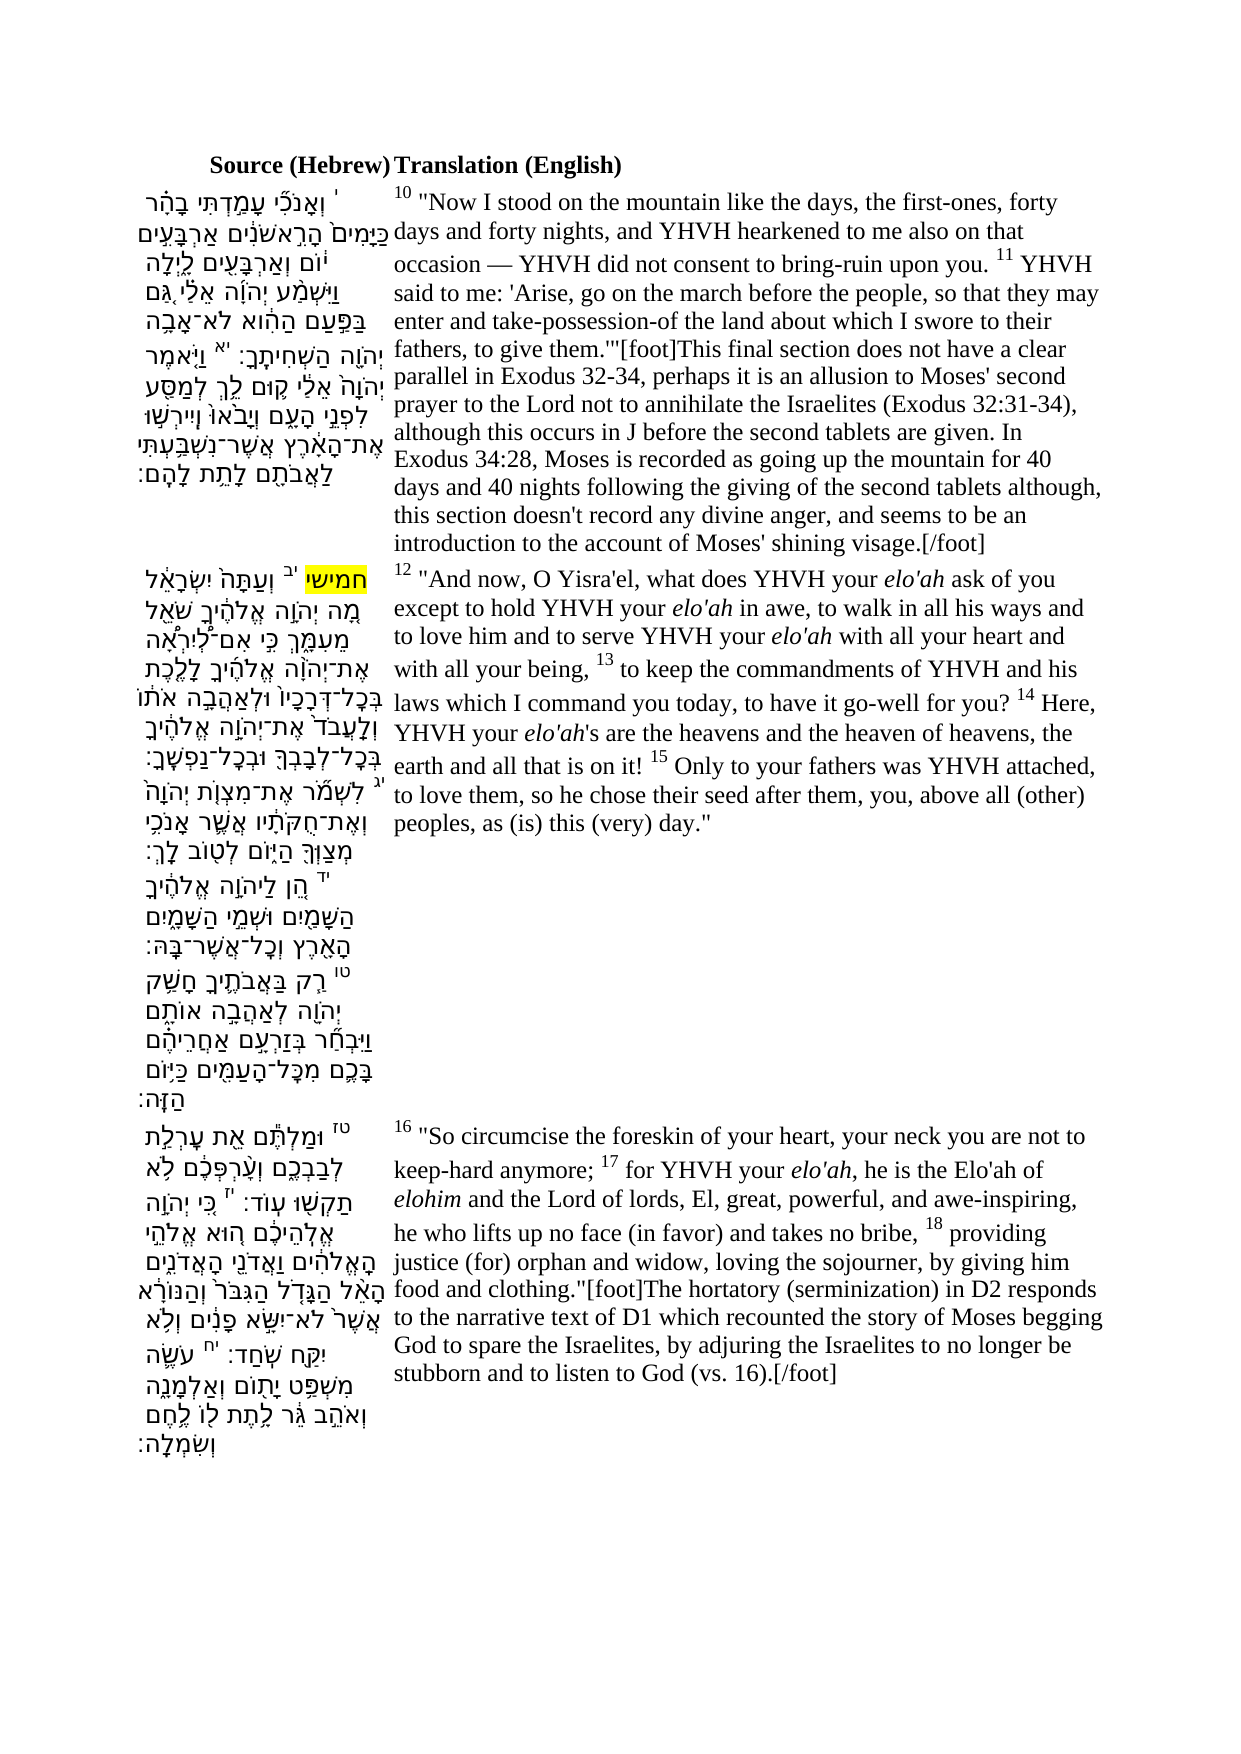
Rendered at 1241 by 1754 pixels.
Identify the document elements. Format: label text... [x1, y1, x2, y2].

table_cell 10 "Now I stood on the mountain like the days, the first-ones, forty days and forty nights, and YHVH hearkened to me also on that occasion — YHVH did not consent to bring-ruin upon you. 11 YHVH said to me: 'Arise, go on the march before the people, so that they may enter and take-possession-of the land about which I swore to their fathers, to give them.'"[foot]This final section does not have a clear parallel in Exodus 32-34, perhaps it is an allusion to Moses' second prayer to the Lord not to annihilate the Israelites (Exodus 32:31-34), although this occurs in J before the second tablets are given. In Exodus 34:28, Moses is recorded as going up the mountain for 40 days and 40 nights following the giving of the second tablets although, this section doesn't record any divine anger, and seems to be an introduction to the account of Moses' shining visage.[/foot] [392, 181, 1105, 558]
table_cell 12 "And now, O Yisra'el, what does YHVH your elo'ah ask of you except to hold YHVH your elo'ah in awe, to walk in all his ways and to love him and to serve YHVH your elo'ah with all your heart and with all your being, 13 to keep the commandments of YHVH and his laws which I command you today, to have it go-well for you? 14 Here, YHVH your elo'ah's are the heavens and the heaven of heavens, the earth and all that is on it! 15 Only to your fathers was YHVH attached, to love them, so he chose their seed after them, you, above all (other) peoples, as (is) this (very) day." [392, 558, 1105, 1115]
table_header Source (Hebrew) [135, 150, 392, 181]
table_cell חמישי יב וְעַתָּה֙ יִשְׂרָאֵ֔ל מָ֚ה יְהֹוָ֣ה אֱלֹהֶ֔יךָ שֹׁאֵ֖ל מֵעִמָּ֑ךְ כִּ֣י אִם־לְ֠יִרְאָ֠ה אֶת־יְהֹוָ֨ה אֱלֹהֶ֜יךָ לָלֶ֤כֶת בְּכׇל־דְּרָכָיו֙ וּלְאַהֲבָ֣ה אֹת֔וֹ וְלַֽעֲבֹד֙ אֶת־יְהֹוָ֣ה אֱלֹהֶ֔יךָ בְּכׇל־לְבָבְךָ֖ וּבְכׇל־נַפְשֶֽׁךָ׃ יג לִשְׁמֹ֞ר אֶת־מִצְוֺ֤ת יְהֹוָה֙ וְאֶת־חֻקֹּתָ֔יו אֲשֶׁ֛ר אָנֹכִ֥י מְצַוְּךָ֖ הַיּ֑וֹם לְט֖וֹב לָֽךְ׃ יד הֵ֚ן לַיהֹוָ֣ה אֱלֹהֶ֔יךָ הַשָּׁמַ֖יִם וּשְׁמֵ֣י הַשָּׁמָ֑יִם הָאָ֖רֶץ וְכׇל־אֲשֶׁר־בָּֽהּ׃ טו רַ֧ק בַּאֲבֹתֶ֛יךָ חָשַׁ֥ק יְהֹוָ֖ה לְאַהֲבָ֣ה אוֹתָ֑ם וַיִּבְחַ֞ר בְּזַרְעָ֣ם אַחֲרֵיהֶ֗ם בָּכֶ֛ם מִכׇּל־הָעַמִּ֖ים כַּיּ֥וֹם הַזֶּֽה׃ [135, 558, 392, 1115]
table_header Translation (English) [392, 150, 1105, 181]
table_cell י וְאָנֹכִ֞י עָמַ֣דְתִּי בָהָ֗ר כַּיָּמִים֙ הָרִ֣אשֹׁנִ֔ים אַרְבָּעִ֣ים י֔וֹם וְאַרְבָּעִ֖ים לָ֑יְלָה וַיִּשְׁמַ֨ע יְהֹוָ֜ה אֵלַ֗י גַּ֚ם בַּפַּ֣עַם הַהִ֔וא לֹא־אָבָ֥ה יְהֹוָ֖ה הַשְׁחִיתֶֽךָ׃ יא וַיֹּ֤אמֶר יְהֹוָה֙ אֵלַ֔י ק֛וּם לֵ֥ךְ לְמַסַּ֖ע לִפְנֵ֣י הָעָ֑ם וְיָבֹ֙אוּ֙ וְיִֽירְשׁ֣וּ אֶת־הָאָ֔רֶץ אֲשֶׁר־נִשְׁבַּ֥עְתִּי לַאֲבֹתָ֖ם לָתֵ֥ת לָהֶֽם׃ [135, 181, 392, 558]
table_cell טז וּמַלְתֶּ֕ם אֵ֖ת עׇרְלַ֣ת לְבַבְכֶ֑ם וְעׇ֨רְפְּכֶ֔ם לֹ֥א תַקְשׁ֖וּ עֽוֹד׃ יז כִּ֚י יְהֹוָ֣ה אֱלֹֽהֵיכֶ֔ם ה֚וּא אֱלֹהֵ֣י הָֽאֱלֹהִ֔ים וַאֲדֹנֵ֖י הָאֲדֹנִ֑ים הָאֵ֨ל הַגָּדֹ֤ל הַגִּבֹּר֙ וְהַנּוֹרָ֔א אֲשֶׁר֙ לֹא־יִשָּׂ֣א פָנִ֔ים וְלֹ֥א יִקַּ֖ח שֹֽׁחַד׃ יח עֹשֶׂ֛ה מִשְׁפַּ֥ט יָת֖וֹם וְאַלְמָנָ֑ה וְאֹהֵ֣ב גֵּ֔ר לָ֥תֶת ל֖וֹ לֶ֥חֶם וְשִׂמְלָֽה׃ [135, 1115, 392, 1460]
table_cell 16 "So circumcise the foreskin of your heart, your neck you are not to keep-hard anymore; 17 for YHVH your elo'ah, he is the Elo'ah of elohim and the Lord of lords, El, great, powerful, and awe-inspiring, he who lifts up no face (in favor) and takes no bribe, 18 providing justice (for) orphan and widow, loving the sojourner, by giving him food and clothing."[foot]The hortatory (serminization) in D2 responds to the narrative text of D1 which recounted the story of Moses begging God to spare the Israelites, by adjuring the Israelites to no longer be stubborn and to listen to God (vs. 16).[/foot] [392, 1115, 1105, 1460]
